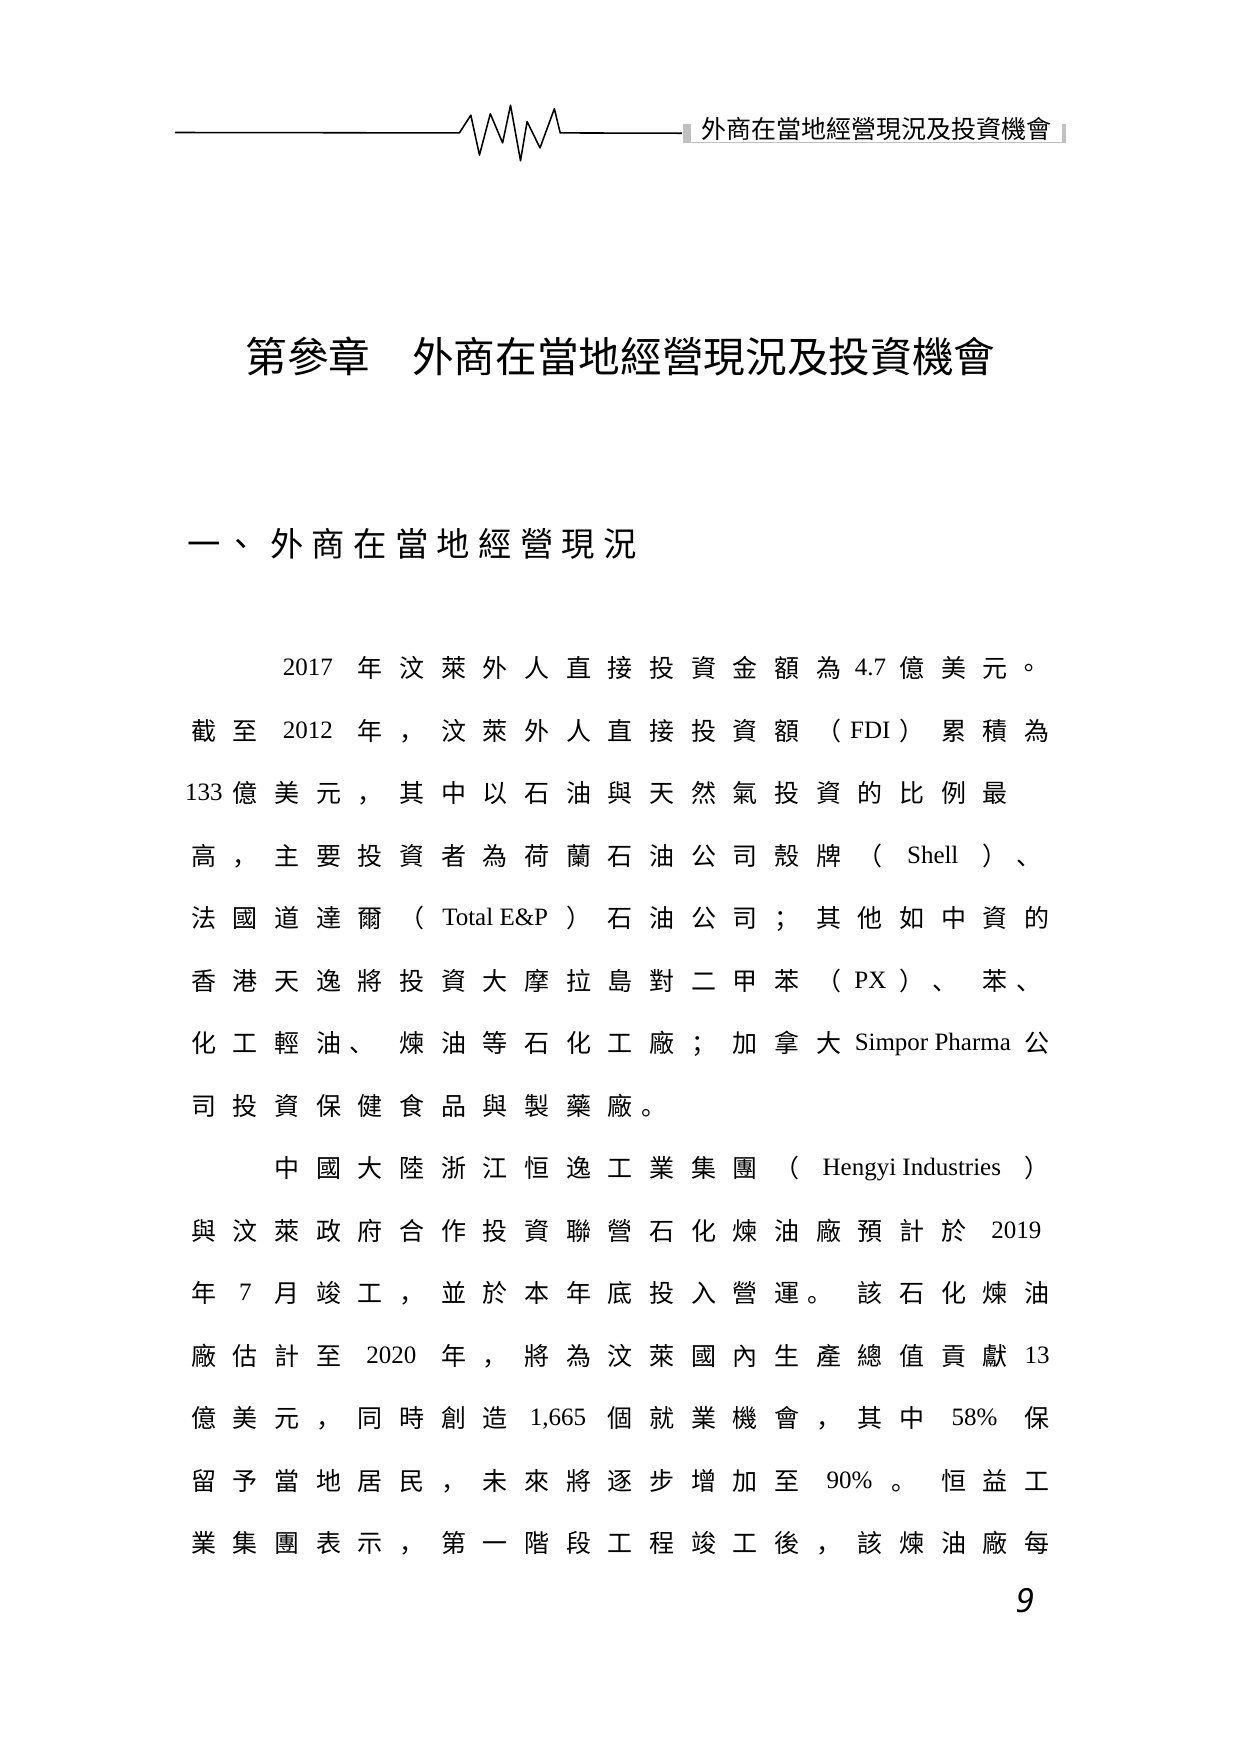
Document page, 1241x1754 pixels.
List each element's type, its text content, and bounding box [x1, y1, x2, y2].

text 中國大陸浙江恒逸工業集團（Hengyi Industries） 與汶萊政府合作投資聯營石化煉油廠預計於2019年7月竣工，並於本年底投入營運。該石化煉油廠估計至2020年，將為汶萊國內生產總值貢獻13億美元，同時創造1,665個就業機會，其中58%保留予當地居民，未來將逐步增加至90%。恒益工業集團表示，第一階段工程竣工後，該煉油廠每 [183, 1125, 1058, 1563]
text 2017年汶萊外人直接投資金額為4.7億美元。截至2012年，汶萊外人直接投資額（FDI）累積為133億美元，其中以石油與天然氣投資的比例最高，主要投資者為荷蘭石油公司殼牌（Shell）、法國道達爾（Total E&P）石油公司；其他如中資的香港天逸將投資大摩拉島對二甲苯（PX）、苯、化工輕油、煉油等石化工廠；加拿大Simpor Pharma公司投資保健食品與製藥廠。 [183, 625, 1058, 1125]
text 一、外商在當地經營現況 [183, 500, 1058, 563]
text 第參章 外商在當地經營現況及投資機會 [183, 313, 1058, 375]
